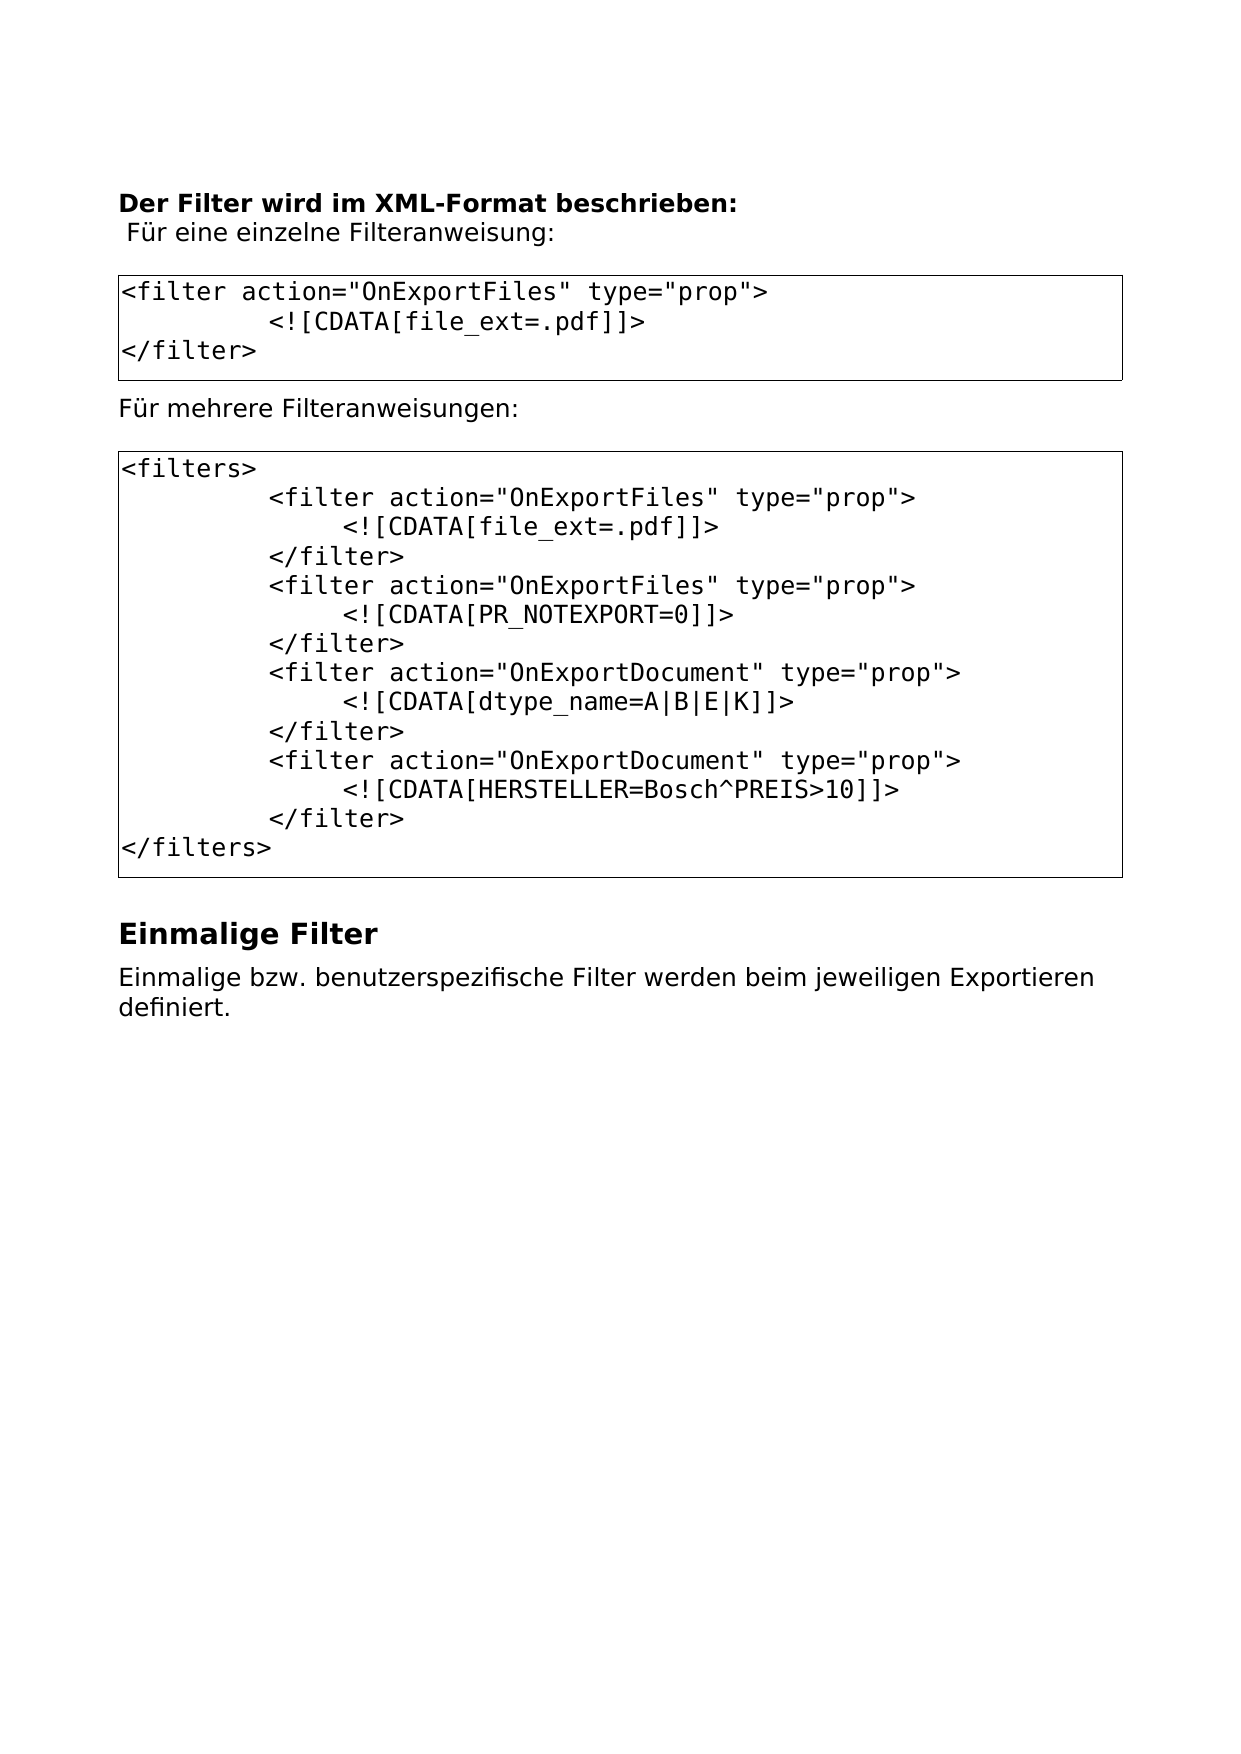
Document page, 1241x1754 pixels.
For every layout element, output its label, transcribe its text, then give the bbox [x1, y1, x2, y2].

text Der Filter wird im XML-Format beschrieben: Für eine einzelne Filteranweisung: [118, 189, 1122, 247]
text Einmalige bzw. benutzerspezifische Filter werden beim jeweiligen Exportieren definiert. [118, 963, 1122, 1022]
text Für mehrere Filteranweisungen: [118, 395, 1122, 424]
table_header <filter action="OnExportFiles" type="prop"> <![CDATA[file_ext=.pdf]]> </filter> [119, 276, 1122, 380]
table_header <filters> <filter action="OnExportFiles" type="prop"> <![CDATA[file_ext=.pdf]]> </filter> <filter action="OnExportFiles" type="prop"> <![CDATA[PR_NOTEXPORT=0]]> </filter> <filter action="OnExportDocument" type="prop"> <![CDATA[dtype_name=A|B|E|K]]> </filter> <filter action="OnExportDocument" type="prop"> <![CDATA[HERSTELLER=Bosch^PREIS>10]]> </filter> </filters> [119, 452, 1122, 877]
subtitle Einmalige Filter [118, 917, 1122, 951]
